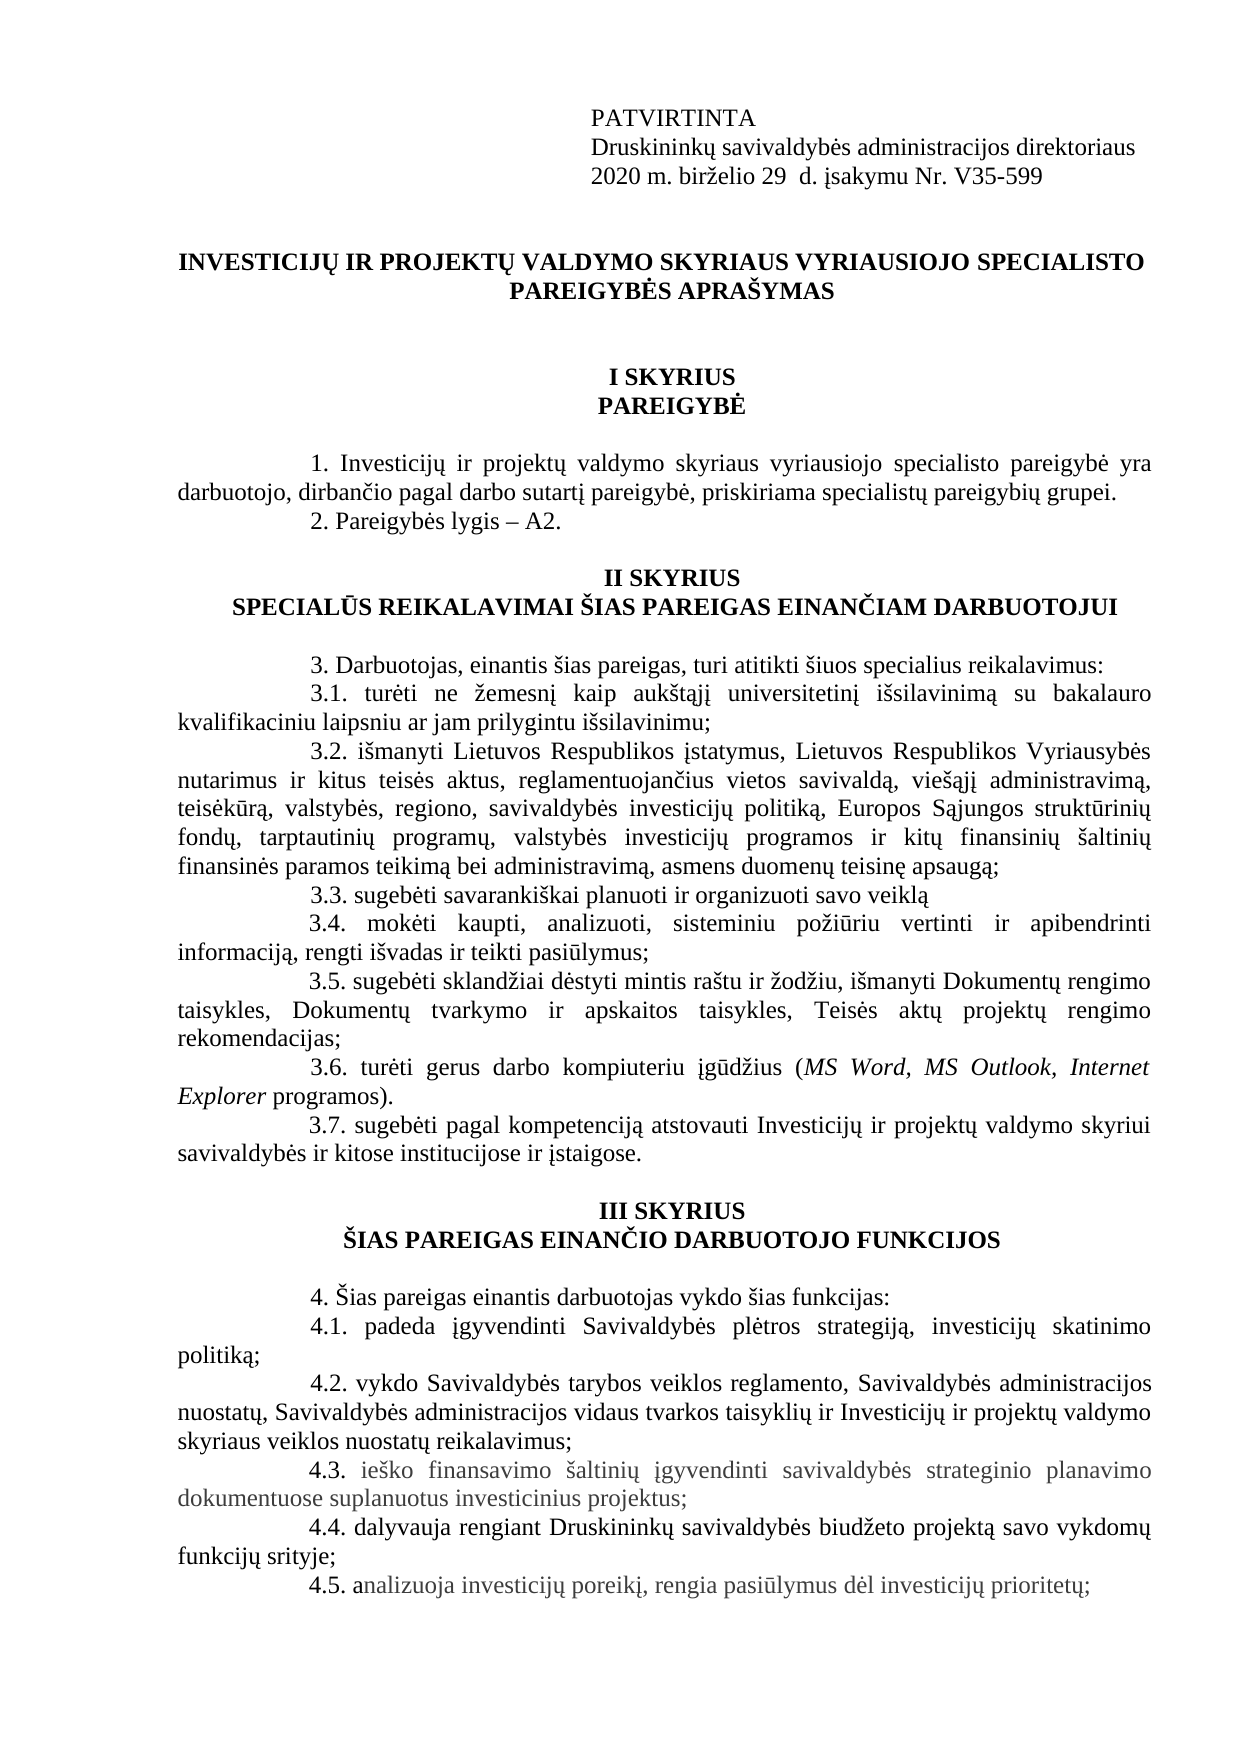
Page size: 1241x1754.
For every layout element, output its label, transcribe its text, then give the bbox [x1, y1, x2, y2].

text II SKYRIUS [177, 563, 1167, 592]
text I SKYRIUS [177, 362, 1167, 391]
text 3.6. turėti gerus darbo kompiuteriu įgūdžius (MS Word, MS Outlook, Internet Explorer programos). [177, 1052, 1152, 1110]
text 3.1. turėti ne žemesnį kaip aukštąjį universitetinį išsilavinimą su bakalauro kvalifikaciniu laipsniu ar jam prilygintu išsilavinimu; [177, 678, 1152, 736]
text 2. Pareigybės lygis – A2. [177, 506, 1167, 535]
text PAREIGYBĖ [177, 391, 1167, 420]
text 3.5. sugebėti sklandžiai dėstyti mintis raštu ir žodžiu, išmanyti Dokumentų rengimo taisykles, Dokumentų tvarkymo ir apskaitos taisykles, Teisės aktų projektų rengimo rekomendacijas; [177, 966, 1152, 1052]
text 4.5. analizuoja investicijų poreikį, rengia pasiūlymus dėl investicijų prioritetų; [177, 1570, 1167, 1598]
text INVESTICIJŲ IR PROJEKTŲ VALDYMO SKYRIAUS VYRIAUSIOJO SPECIALISTO [177, 247, 1152, 276]
text 3.4. mokėti kaupti, analizuoti, sisteminiu požiūriu vertinti ir apibendrinti informaciją, rengti išvadas ir teikti pasiūlymus; [177, 908, 1152, 966]
text 4. Šias pareigas einantis darbuotojas vykdo šias funkcijas: [177, 1282, 1167, 1311]
text ŠIAS PAREIGAS EINANČIO DARBUOTOJO FUNKCIJOS [177, 1225, 1167, 1253]
text PATVIRTINTA [177, 103, 1167, 132]
text 3.3. sugebėti savarankiškai planuoti ir organizuoti savo veiklą [177, 880, 1167, 908]
text 4.2. vykdo Savivaldybės tarybos veiklos reglamento, Savivaldybės administracijos nuostatų, Savivaldybės administracijos vidaus tvarkos taisyklių ir Investicijų ir projektų valdymo skyriaus veiklos nuostatų reikalavimus; [177, 1368, 1152, 1455]
text SPECIALŪS REIKALAVIMAI ŠIAS PAREIGAS EINANČIAM DARBUOTOJUI [177, 592, 1167, 621]
text 2020 m. birželio 29 d. įsakymu Nr. V35-599 [177, 161, 1167, 190]
text 4.4. dalyvauja rengiant Druskininkų savivaldybės biudžeto projektą savo vykdomų funkcijų srityje; [177, 1512, 1152, 1570]
text Druskininkų savivaldybės administracijos direktoriaus [177, 132, 1167, 161]
text 3. Darbuotojas, einantis šias pareigas, turi atitikti šiuos specialius reikalavimus: [177, 650, 1167, 678]
text 4.3. ieško finansavimo šaltinių įgyvendinti savivaldybės strateginio planavimo dokumentuose suplanuotus investicinius projektus; [177, 1455, 1152, 1512]
text 3.2. išmanyti Lietuvos Respublikos įstatymus, Lietuvos Respublikos Vyriausybės nutarimus ir kitus teisės aktus, reglamentuojančius vietos savivaldą, viešąjį administravimą, teisėkūrą, valstybės, regiono, savivaldybės investicijų politiką, Europos Sąjungos struktūrinių fondų, tarptautinių programų, valstybės investicijų programos ir kitų finansinių šaltinių finansinės paramos teikimą bei administravimą, asmens duomenų teisinę apsaugą; [177, 736, 1152, 880]
text 3.7. sugebėti pagal kompetenciją atstovauti Investicijų ir projektų valdymo skyriui savivaldybės ir kitose institucijose ir įstaigose. [177, 1110, 1152, 1167]
text 1. Investicijų ir projektų valdymo skyriaus vyriausiojo specialisto pareigybė yra darbuotojo, dirbančio pagal darbo sutartį pareigybė, priskiriama specialistų pareigybių grupei. [177, 448, 1152, 506]
text PAREIGYBĖS APRAŠYMAS [177, 276, 1167, 305]
text 4.1. padeda įgyvendinti Savivaldybės plėtros strategiją, investicijų skatinimo politiką; [177, 1311, 1152, 1368]
text III SKYRIUS [177, 1196, 1167, 1225]
